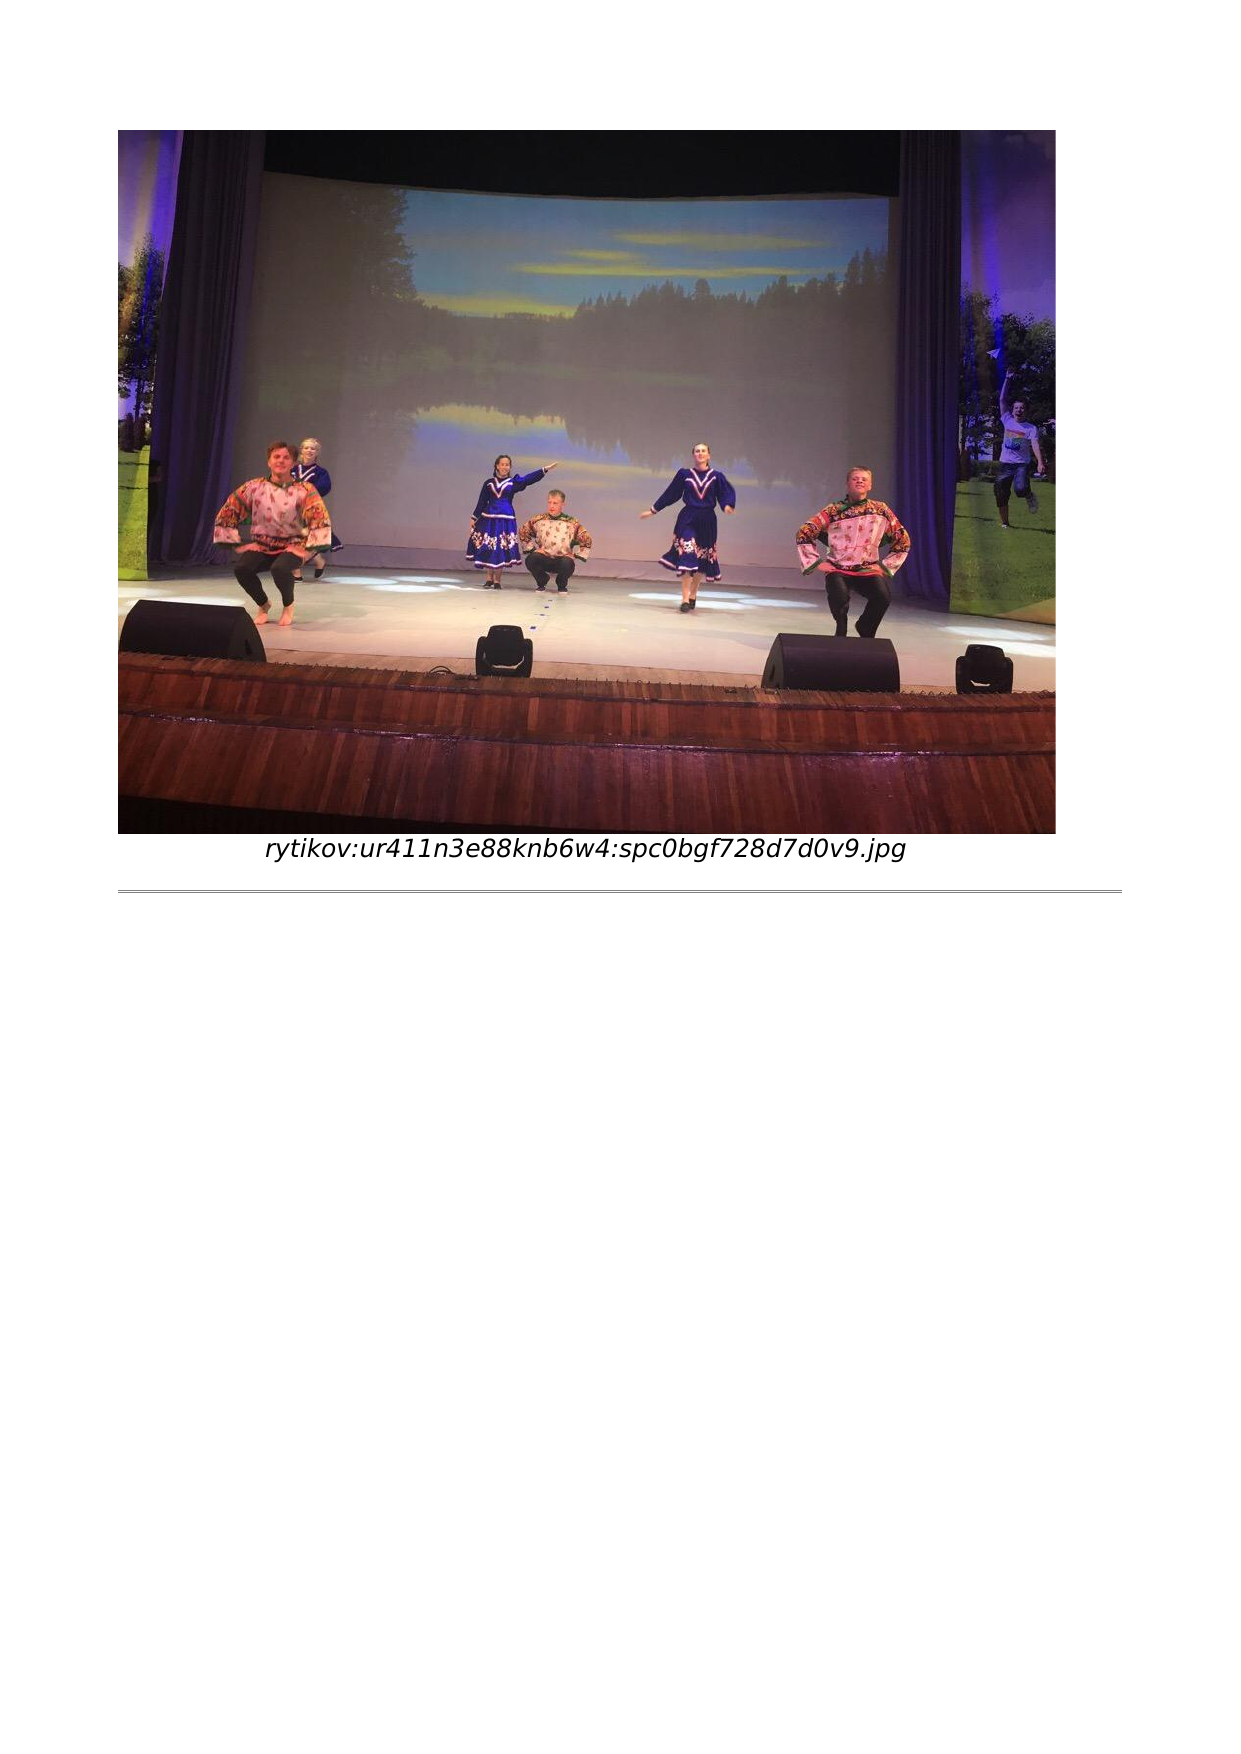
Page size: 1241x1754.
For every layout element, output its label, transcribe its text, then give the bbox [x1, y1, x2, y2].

text rytikov:ur411n3e88knb6w4:spc0bgf728d7d0v9.jpg [118, 834, 1056, 863]
picture [118, 130, 1056, 834]
